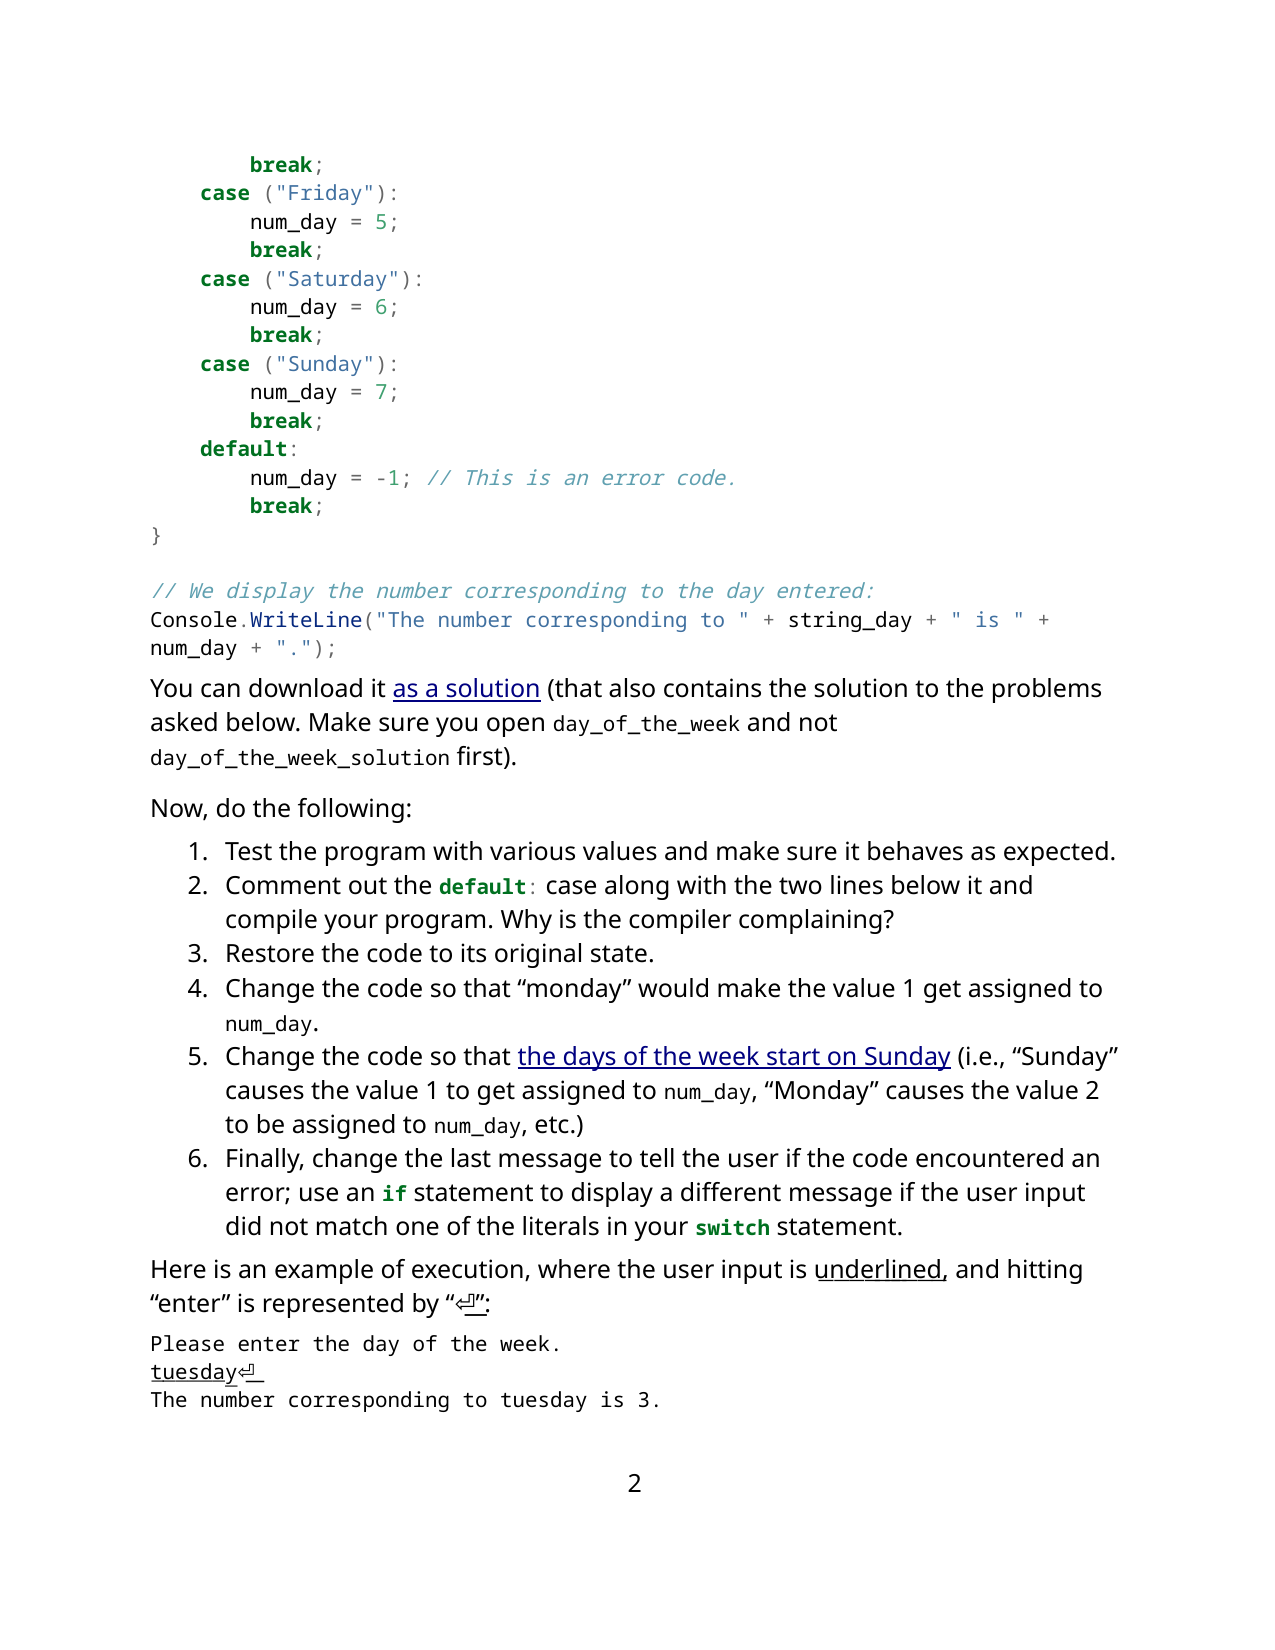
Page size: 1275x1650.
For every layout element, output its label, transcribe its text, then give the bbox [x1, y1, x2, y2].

list Change the code so that the days of the week start on Sunday (i.e., “Sunday” causes the value 1 to get assigned to num_day, “Monday” causes the value 2 to be assigned to num_day, etc.) [187, 1038, 1125, 1141]
list Finally, change the last message to tell the user if the code encountered an error; use an if statement to display a different message if the user input did not match one of the literals in your switch statement. [187, 1141, 1125, 1243]
text case ("Friday"): [150, 178, 1125, 207]
text num_day = 6; [150, 292, 1125, 321]
text Here is an example of execution, where the user input is u͟n͟d͟e͟r͟l͟i͟n͟e͟d͟, and hitting “enter” is represented by “⏎͟”: [150, 1252, 1125, 1320]
text break; [150, 406, 1125, 434]
list Restore the code to its original state. [187, 936, 1125, 970]
text break; [150, 491, 1125, 520]
text You can download it as a solution (that also contains the solution to the problems asked below. Make sure you open day_of_the_week and not day_of_the_week_solution first). [150, 671, 1125, 773]
text case ("Saturday"): [150, 264, 1125, 292]
text } [150, 520, 1125, 548]
list Comment out the default: case along with the two lines below it and compile your program. Why is the compiler complaining? [187, 868, 1125, 936]
text num_day = 5; [150, 207, 1125, 235]
text break; [150, 150, 1125, 178]
text The number corresponding to tuesday is 3. [150, 1386, 1125, 1414]
list Test the program with various values and make sure it behaves as expected. [187, 834, 1125, 868]
text t͟u͟e͟s͟d͟a͟y͟⏎͟ [150, 1357, 1125, 1386]
text num_day = 7; [150, 377, 1125, 406]
text default: [150, 434, 1125, 463]
text Now, do the following: [150, 791, 1125, 825]
text break; [150, 235, 1125, 264]
text Please enter the day of the week. [150, 1329, 1125, 1357]
text break; [150, 321, 1125, 349]
text Console.WriteLine("The number corresponding to " + string_day + " is " + num_day + "."); [150, 605, 1125, 662]
list Change the code so that “monday” would make the value 1 get assigned to num_day. [187, 970, 1125, 1038]
text // We display the number corresponding to the day entered: [150, 577, 1125, 605]
text num_day = -1; // This is an error code. [150, 463, 1125, 491]
text case ("Sunday"): [150, 349, 1125, 377]
